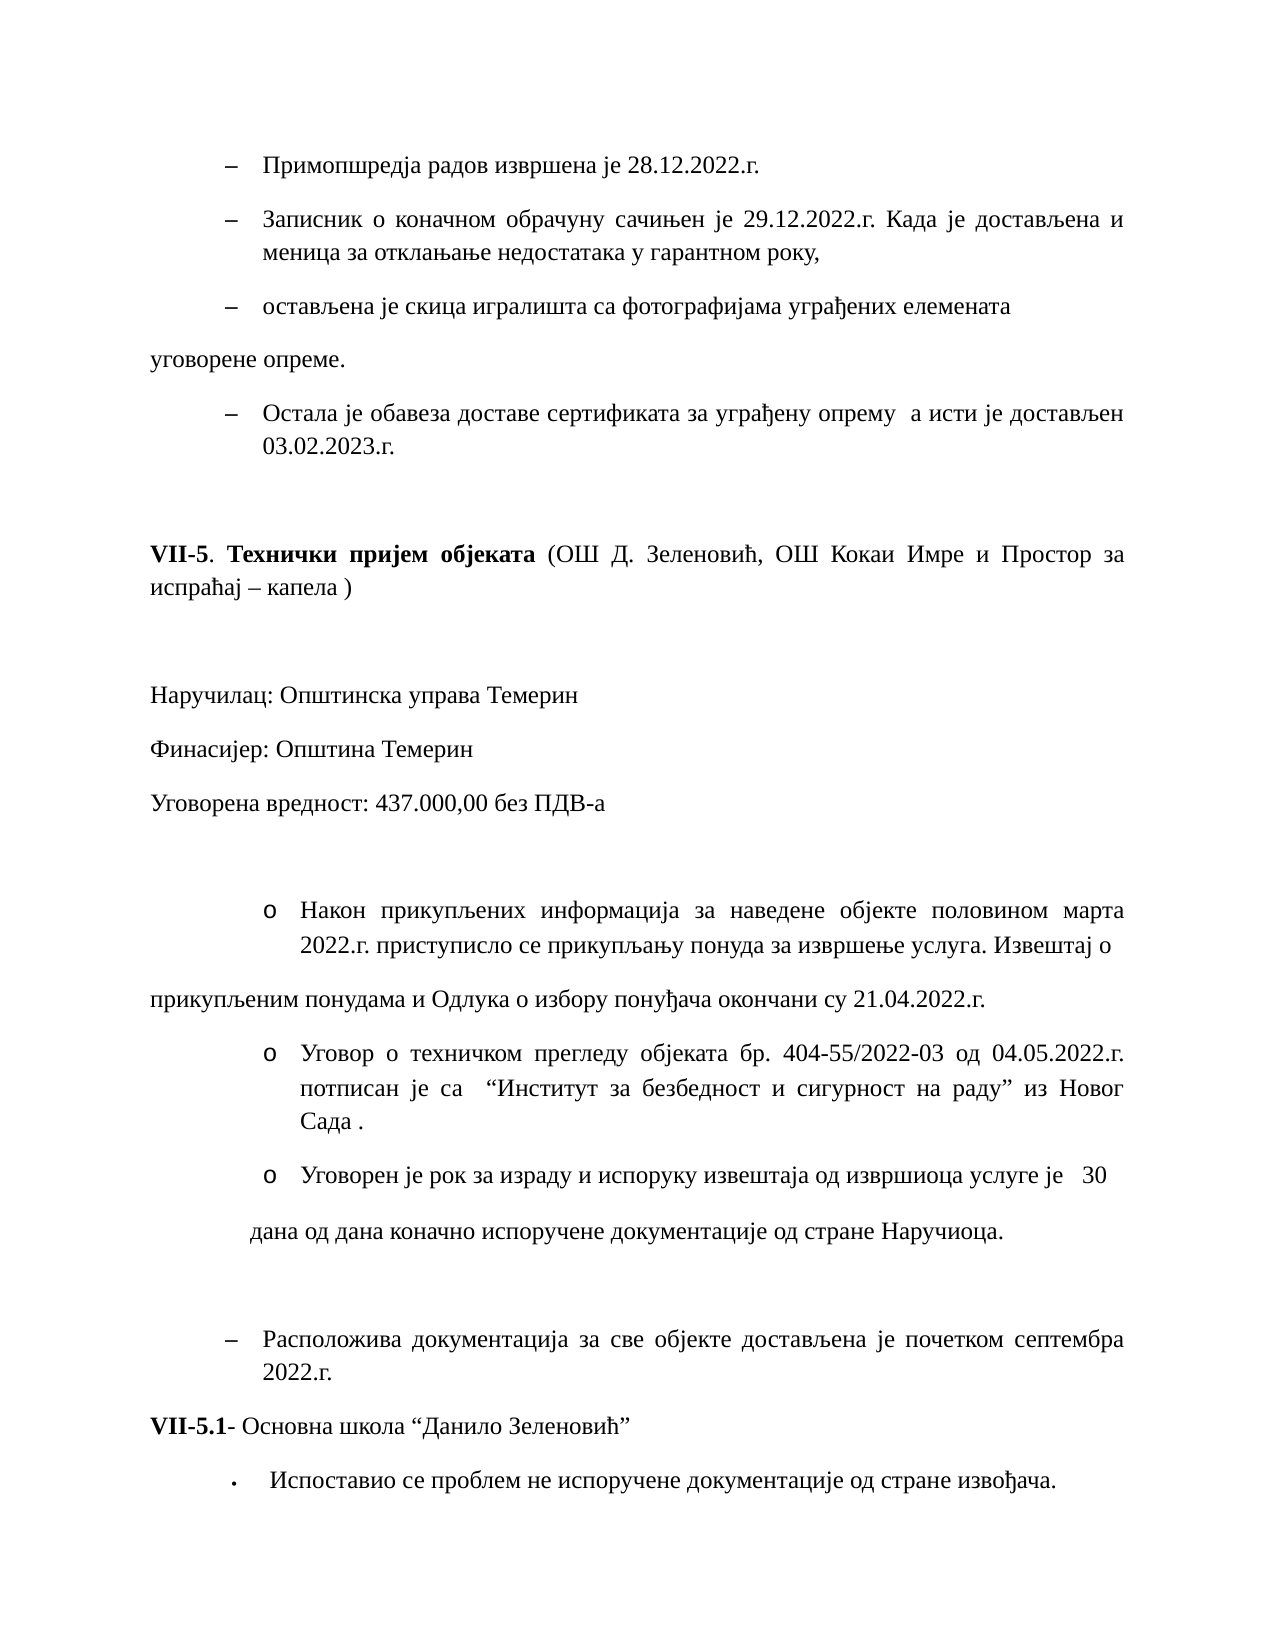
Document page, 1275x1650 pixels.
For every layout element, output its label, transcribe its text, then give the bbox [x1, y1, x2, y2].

list Записник о коначном обрачуну сачињен је 29.12.2022.г. Када је достављена и меница за отклањање недостатака у гарантном року, [225, 204, 1125, 266]
list Након прикупљених информација за наведене објекте половином марта 2022.г. приступисло се прикупљању понуда за извршење услуга. Извештај о [262, 895, 1125, 959]
text прикупљеним понудама и Одлука о избору понуђача окончани су 21.04.2022.г. [150, 984, 1125, 1013]
list Остала је обавеза доставе сертификата за уграђену опрему а исти је достављен 03.02.2023.г. [225, 398, 1125, 460]
list Уговор о техничком прегледу објеката бр. 404-55/2022-03 од 04.05.2022.г. потписан је са “Институт за безбедност и сигурност на раду” из Новог Сада . [262, 1038, 1125, 1135]
list Расположива документација за све објекте достављена је почетком септембра 2022.г. [225, 1324, 1125, 1386]
list остављена је скица игралишта са фотографијама уграђених елемената [225, 291, 1125, 319]
text Финасијер: Општина Темерин [150, 734, 1125, 762]
list Уговорен је рок за израду и испоруку извештаја од извршиоца услуге је 30 [262, 1160, 1125, 1191]
text VII-5. Технички пријем објеката (ОШ Д. Зеленовић, ОШ Кокаи Имре и Простор за испраћај – капела ) [150, 539, 1125, 601]
text Уговорена вредност: 437.000,00 без ПДВ-а [150, 788, 1125, 816]
text Наручилац: Општинска управа Темерин [150, 680, 1125, 709]
list Испоставио се проблем не испоручене документације од стране извођача. [232, 1465, 1125, 1493]
list Примопшредја радов извршена је 28.12.2022.г. [225, 150, 1125, 179]
text дана од дана коначно испоручене документације од стране Наручиоца. [150, 1216, 1125, 1245]
text VII-5.1- Основна школа “Данило Зеленовић” [150, 1411, 1125, 1440]
text уговорене опреме. [150, 344, 1125, 373]
